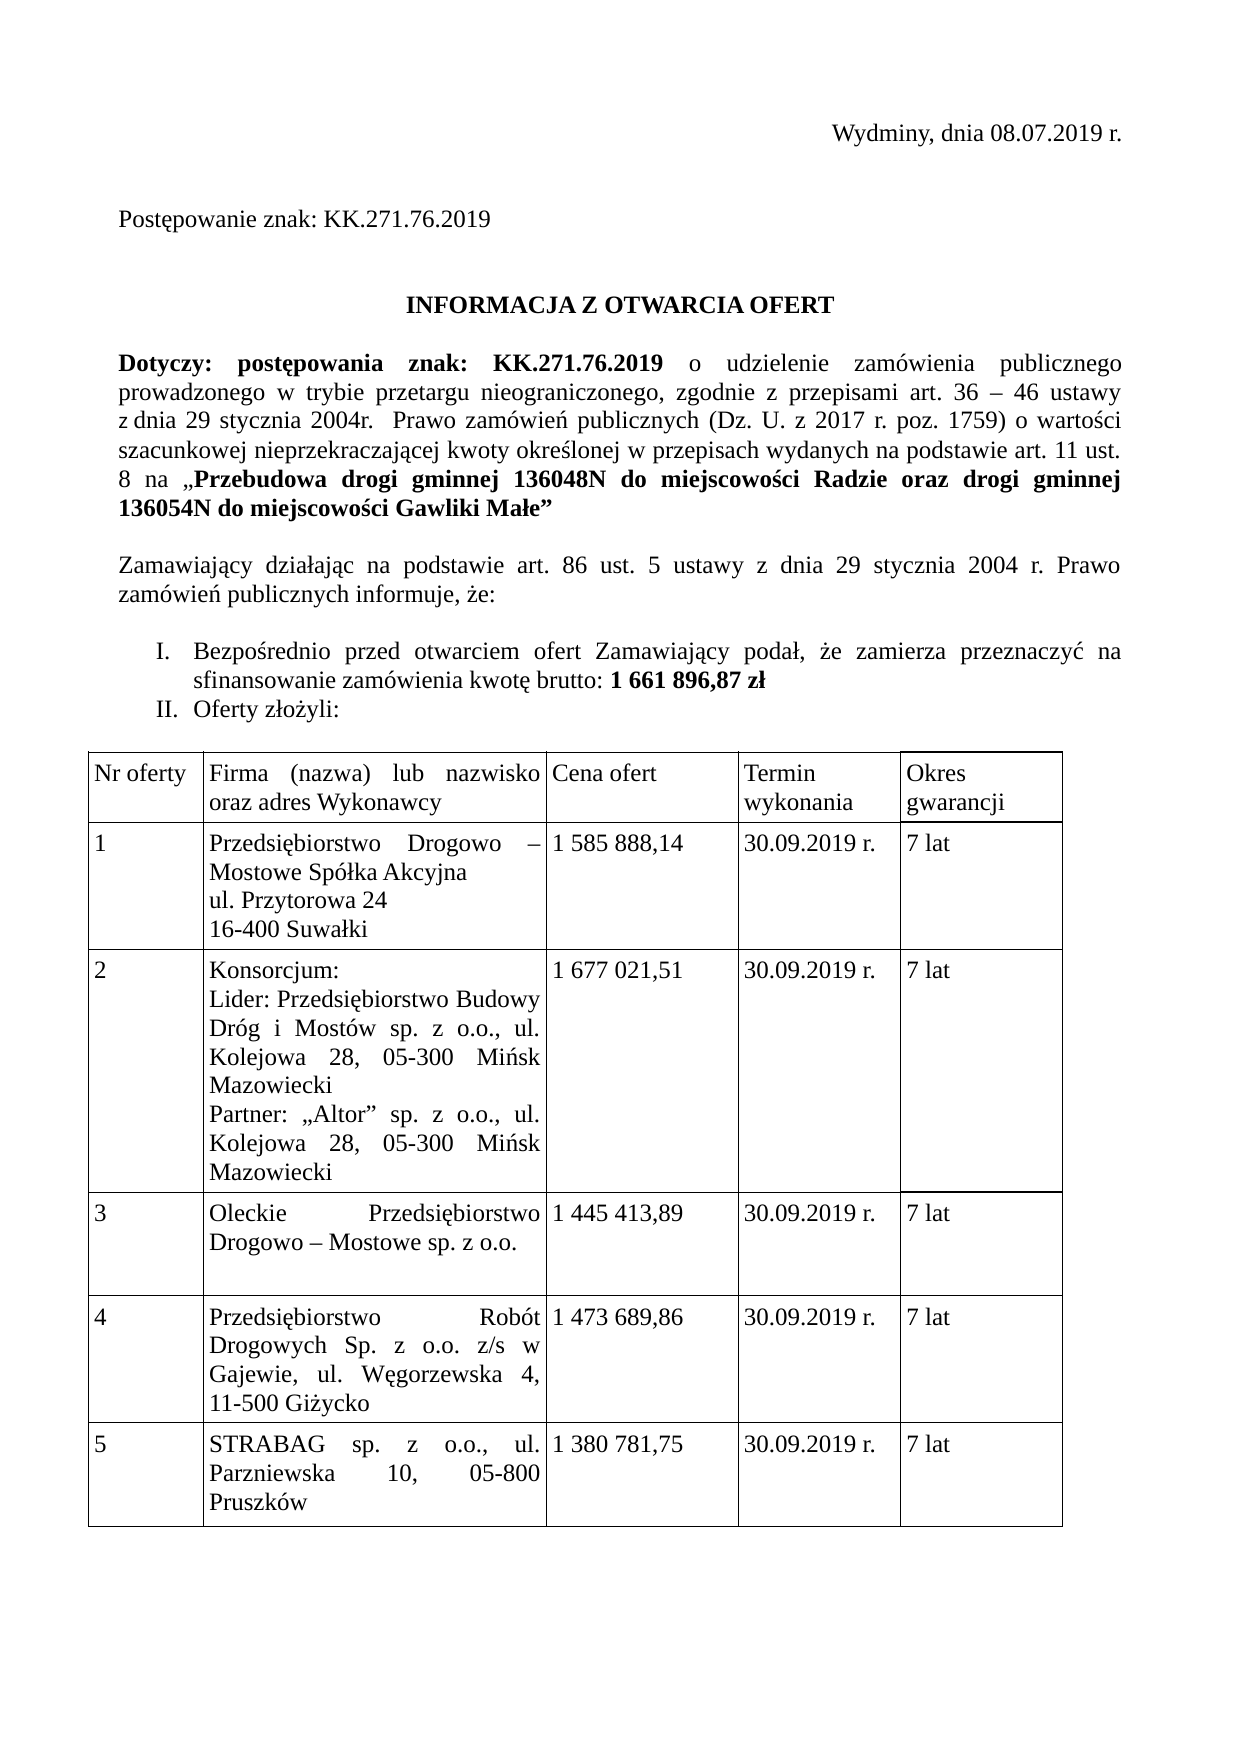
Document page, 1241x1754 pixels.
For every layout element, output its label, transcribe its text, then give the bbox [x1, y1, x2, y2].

table_cell Konsorcjum: Lider: Przedsiębiorstwo Budowy Dróg i Mostów sp. z o.o., ul. Kolejowa 28, 05-300 Mińsk Mazowiecki Partner: „Altor” sp. z o.o., ul. Kolejowa 28, 05-300 Mińsk Mazowiecki [204, 950, 546, 1191]
table_cell 1 [89, 823, 203, 949]
table_cell 30.09.2019 r. [739, 823, 900, 949]
table_header Okres gwarancji [901, 753, 1062, 821]
table_cell 1 473 689,86 [547, 1296, 738, 1422]
table_cell 7 lat [901, 950, 1062, 1191]
table_cell 3 [89, 1193, 203, 1295]
table_header Firma (nazwa) lub nazwisko oraz adres Wykonawcy [204, 753, 546, 821]
text Postępowanie znak: KK.271.76.2019 [118, 204, 1122, 233]
table_cell 1 585 888,14 [547, 823, 738, 949]
table_cell Oleckie Przedsiębiorstwo Drogowo – Mostowe sp. z o.o. [204, 1193, 546, 1295]
table_cell 1 445 413,89 [547, 1193, 738, 1295]
table_cell 7 lat [901, 1423, 1062, 1526]
table_cell 7 lat [901, 823, 1062, 949]
list Bezpośrednio przed otwarciem ofert Zamawiający podał, że zamierza przeznaczyć na sfinansowanie zamówienia kwotę brutto: 1 661 896,87 zł [156, 636, 1122, 694]
table_cell 30.09.2019 r. [739, 1193, 900, 1295]
list Oferty złożyli: [156, 694, 1122, 723]
table_cell 30.09.2019 r. [739, 950, 900, 1191]
table_cell Przedsiębiorstwo Drogowo – Mostowe Spółka Akcyjna ul. Przytorowa 24 16-400 Suwałki [204, 823, 546, 949]
table_cell 5 [89, 1423, 203, 1526]
text Wydminy, dnia 08.07.2019 r. [118, 118, 1122, 147]
table_cell 1 380 781,75 [547, 1423, 738, 1526]
table_cell 1 677 021,51 [547, 950, 738, 1191]
table_header Cena ofert [547, 753, 738, 821]
table_cell 7 lat [901, 1296, 1062, 1422]
table_cell 30.09.2019 r. [739, 1423, 900, 1526]
table_cell 4 [89, 1296, 203, 1422]
table_cell 30.09.2019 r. [739, 1296, 900, 1422]
table_cell 2 [89, 950, 203, 1191]
table_cell 7 lat [901, 1193, 1062, 1295]
text INFORMACJA Z OTWARCIA OFERT [118, 291, 1122, 319]
text Dotyczy: postępowania znak: KK.271.76.2019 o udzielenie zamówienia publicznego prowadzonego w trybie przetargu nieograniczonego, zgodnie z przepisami art. 36 – 46 ustawy z dnia 29 stycznia 2004r. Prawo zamówień publicznych (Dz. U. z 2017 r. poz. 1759) o wartości szacunkowej nieprzekraczającej kwoty określonej w przepisach wydanych na podstawie art. 11 ust. 8 na „Przebudowa drogi gminnej 136048N do miejscowości Radzie oraz drogi gminnej 136054N do miejscowości Gawliki Małe” [118, 348, 1122, 521]
table_header Nr oferty [89, 753, 203, 821]
table_cell Przedsiębiorstwo Robót Drogowych Sp. z o.o. z/s w Gajewie, ul. Węgorzewska 4, 11-500 Giżycko [204, 1296, 546, 1422]
table_cell STRABAG sp. z o.o., ul. Parzniewska 10, 05-800 Pruszków [204, 1423, 546, 1526]
text Zamawiający działając na podstawie art. 86 ust. 5 ustawy z dnia 29 stycznia 2004 r. Prawo zamówień publicznych informuje, że: [118, 550, 1122, 608]
table_header Termin wykonania [739, 753, 900, 821]
